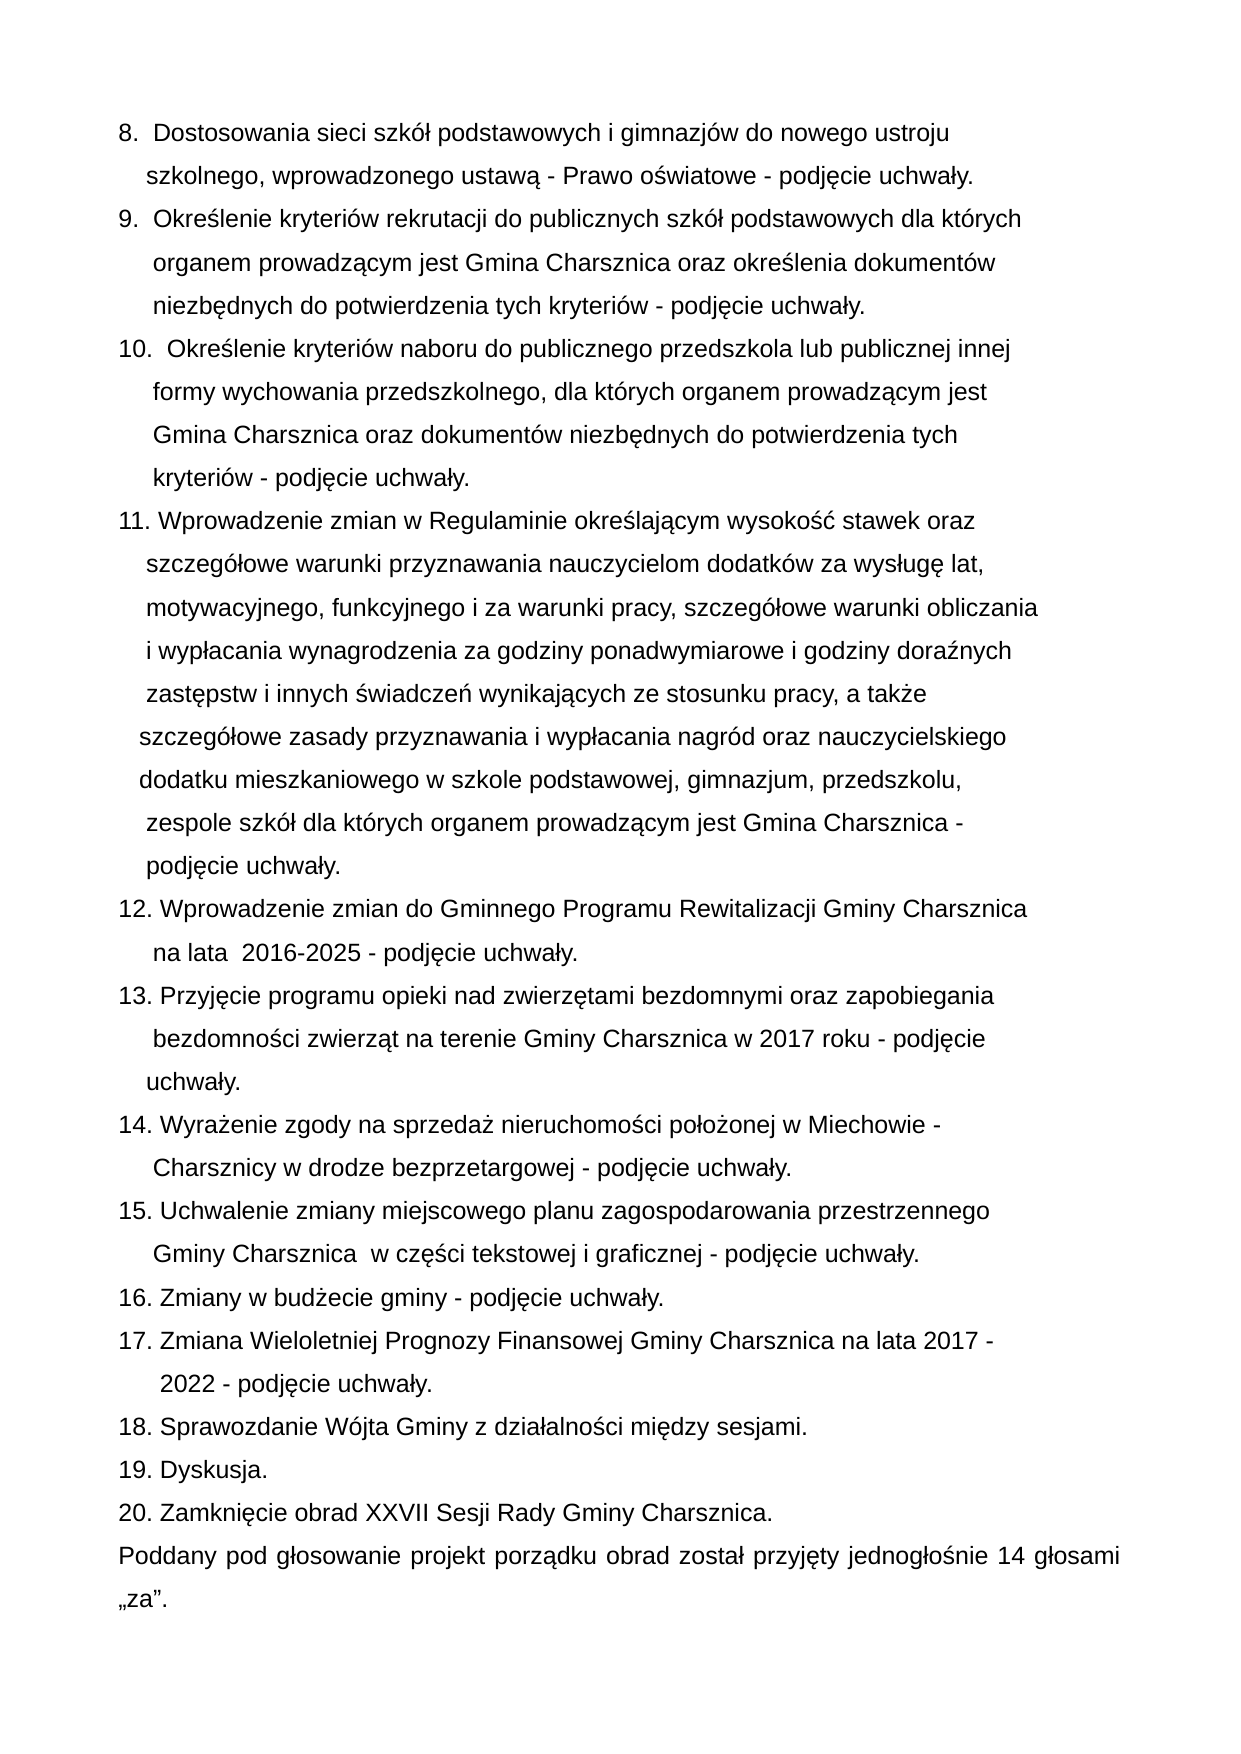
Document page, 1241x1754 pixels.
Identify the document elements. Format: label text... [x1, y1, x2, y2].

text Gmina Charsznica oraz dokumentów niezbędnych do potwierdzenia tych [118, 420, 1122, 449]
text zastępstw i innych świadczeń wynikających ze stosunku pracy, a także [118, 679, 1122, 707]
text i wypłacania wynagrodzenia za godziny ponadwymiarowe i godziny doraźnych [118, 636, 1122, 664]
text szczegółowe zasady przyznawania i wypłacania nagród oraz nauczycielskiego [118, 722, 1122, 751]
text 11. Wprowadzenie zmian w Regulaminie określającym wysokość stawek oraz [118, 506, 1122, 535]
text 14. Wyrażenie zgody na sprzedaż nieruchomości położonej w Miechowie - [118, 1110, 1122, 1139]
text szkolnego, wprowadzonego ustawą - Prawo oświatowe - podjęcie uchwały. [118, 161, 1122, 190]
text 2022 - podjęcie uchwały. [118, 1369, 1122, 1397]
text Charsznicy w drodze bezprzetargowej - podjęcie uchwały. [118, 1153, 1122, 1182]
text dodatku mieszkaniowego w szkole podstawowej, gimnazjum, przedszkolu, [118, 765, 1122, 794]
text bezdomności zwierząt na terenie Gminy Charsznica w 2017 roku - podjęcie [118, 1024, 1122, 1052]
text szczegółowe warunki przyznawania nauczycielom dodatków za wysługę lat, [118, 549, 1122, 578]
text 9. Określenie kryteriów rekrutacji do publicznych szkół podstawowych dla których [118, 204, 1122, 233]
text 12. Wprowadzenie zmian do Gminnego Programu Rewitalizacji Gminy Charsznica [118, 894, 1122, 923]
text 13. Przyjęcie programu opieki nad zwierzętami bezdomnymi oraz zapobiegania [118, 981, 1122, 1009]
text uchwały. [118, 1067, 1122, 1096]
text motywacyjnego, funkcyjnego i za warunki pracy, szczegółowe warunki obliczania [118, 592, 1122, 621]
text 17. Zmiana Wieloletniej Prognozy Finansowej Gminy Charsznica na lata 2017 - [118, 1326, 1122, 1354]
text 18. Sprawozdanie Wójta Gminy z działalności między sesjami. [118, 1412, 1122, 1441]
text formy wychowania przedszkolnego, dla których organem prowadzącym jest [118, 377, 1122, 406]
text 8. Dostosowania sieci szkół podstawowych i gimnazjów do nowego ustroju [118, 118, 1122, 147]
text 15. Uchwalenie zmiany miejscowego planu zagospodarowania przestrzennego [118, 1196, 1122, 1225]
text 16. Zmiany w budżecie gminy - podjęcie uchwały. [118, 1282, 1122, 1311]
text Gminy Charsznica w części tekstowej i graficznej - podjęcie uchwały. [118, 1239, 1122, 1268]
text kryteriów - podjęcie uchwały. [118, 463, 1122, 492]
text 10. Określenie kryteriów naboru do publicznego przedszkola lub publicznej innej [118, 334, 1122, 362]
text niezbędnych do potwierdzenia tych kryteriów - podjęcie uchwały. [118, 291, 1122, 319]
text 19. Dyskusja. [118, 1455, 1122, 1484]
text Poddany pod głosowanie projekt porządku obrad został przyjęty jednogłośnie 14 głosami „za”. [118, 1541, 1122, 1613]
text organem prowadzącym jest Gmina Charsznica oraz określenia dokumentów [118, 247, 1122, 276]
text 20. Zamknięcie obrad XXVII Sesji Rady Gminy Charsznica. [118, 1498, 1122, 1527]
text podjęcie uchwały. [118, 851, 1122, 880]
text zespole szkół dla których organem prowadzącym jest Gmina Charsznica - [118, 808, 1122, 837]
text na lata 2016-2025 - podjęcie uchwały. [118, 937, 1122, 966]
